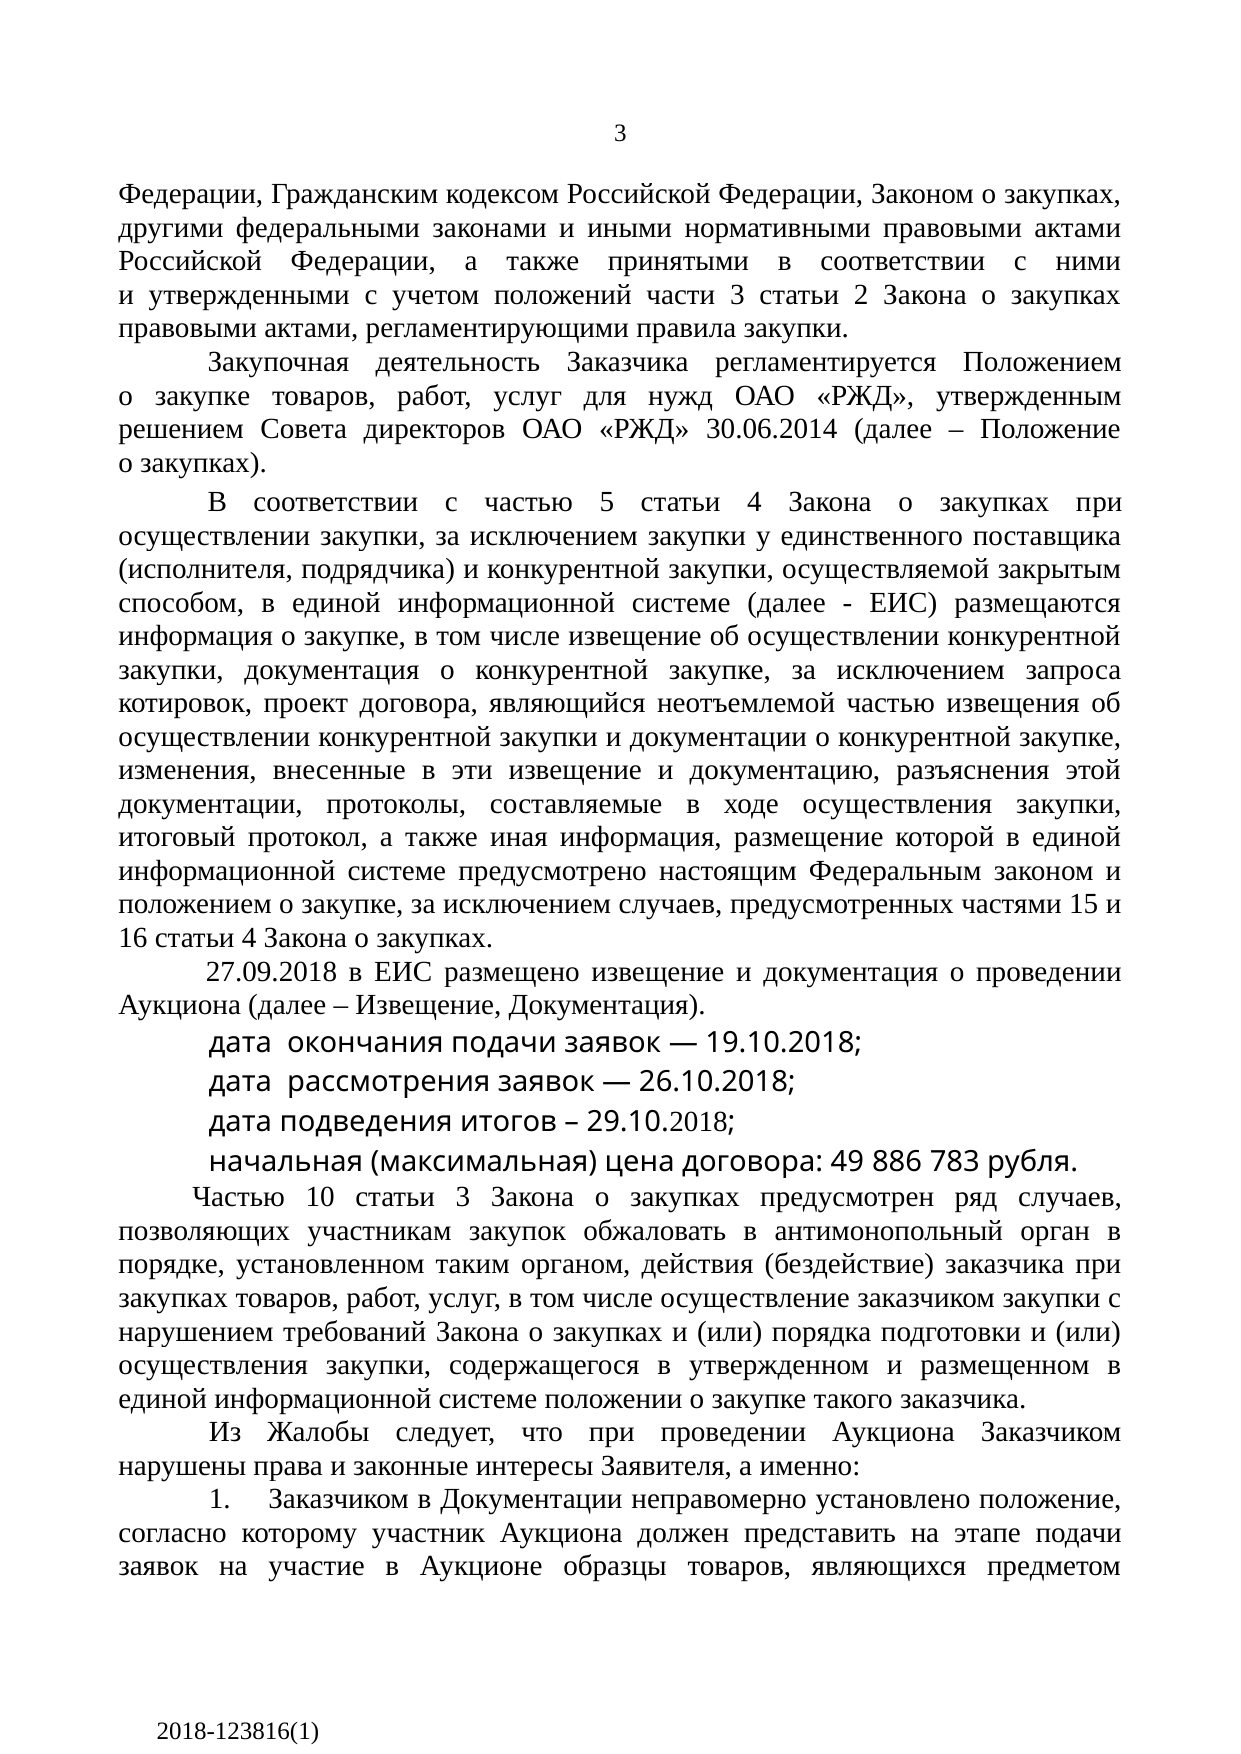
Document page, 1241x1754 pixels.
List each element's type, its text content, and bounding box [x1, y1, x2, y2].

text Из Жалобы следует, что при проведении Аукциона Заказчиком нарушены права и законные интересы Заявителя, а именно: [118, 1414, 1122, 1481]
text 27.09.2018 в ЕИС размещено извещение и документация о проведении Аукциона (далее – Извещение, Документация). [118, 954, 1122, 1021]
list Заказчиком в Документации неправомерно установлено положение, согласно которому участник Аукциона должен представить на этапе подачи заявок на участие в Аукционе образцы товаров, являющихся предметом [118, 1481, 1122, 1582]
text Частью 10 статьи 3 Закона о закупках предусмотрен ряд случаев, позволяющих участникам закупок обжаловать в антимонопольный орган в порядке, установленном таким органом, действия (бездействие) заказчика при закупках товаров, работ, услуг, в том числе осуществление заказчиком закупки с нарушением требований Закона о закупках и (или) порядка подготовки и (или) осуществления закупки, содержащегося в утвержденном и размещенном в единой информационной системе положении о закупке такого заказчика. [118, 1179, 1122, 1414]
text начальная (максимальная) цена договора: 49 886 783 рубля. [118, 1140, 1122, 1179]
text дата рассмотрения заявок — 26.10.2018; [118, 1061, 1122, 1100]
text дата подведения итогов – 29.10.2018; [118, 1100, 1122, 1140]
text Закупочная деятельность Заказчика регламентируется Положением о закупке товаров, работ, услуг для нужд ОАО «РЖД», утвержденным решением Совета директоров ОАО «РЖД» 30.06.2014 (далее – Положение о закупках). [118, 344, 1122, 478]
text дата окончания подачи заявок — 19.10.2018; [118, 1021, 1122, 1061]
text В соответствии с частью 5 статьи 4 Закона о закупках при осуществлении закупки, за исключением закупки у единственного поставщика (исполнителя, подрядчика) и конкурентной закупки, осуществляемой закрытым способом, в единой информационной системе (далее - ЕИС) размещаются информация о закупке, в том числе извещение об осуществлении конкурентной закупки, документация о конкурентной закупке, за исключением запроса котировок, проект договора, являющийся неотъемлемой частью извещения об осуществлении конкурентной закупки и документации о конкурентной закупке, изменения, внесенные в эти извещение и документацию, разъяснения этой документации, протоколы, составляемые в ходе осуществления закупки, итоговый протокол, а также иная информация, размещение которой в единой информационной системе предусмотрено настоящим Федеральным законом и положением о закупке, за исключением случаев, предусмотренных частями 15 и 16 статьи 4 Закона о закупках. [118, 484, 1122, 954]
text Федерации, Гражданским кодексом Российской Федерации, Законом о закупках, другими федеральными законами и иными нормативными правовыми актами Российской Федерации, а также принятыми в соответствии с ними и утвержденными с учетом положений части 3 статьи 2 Закона о закупках правовыми актами, регламентирующими правила закупки. [118, 176, 1122, 344]
